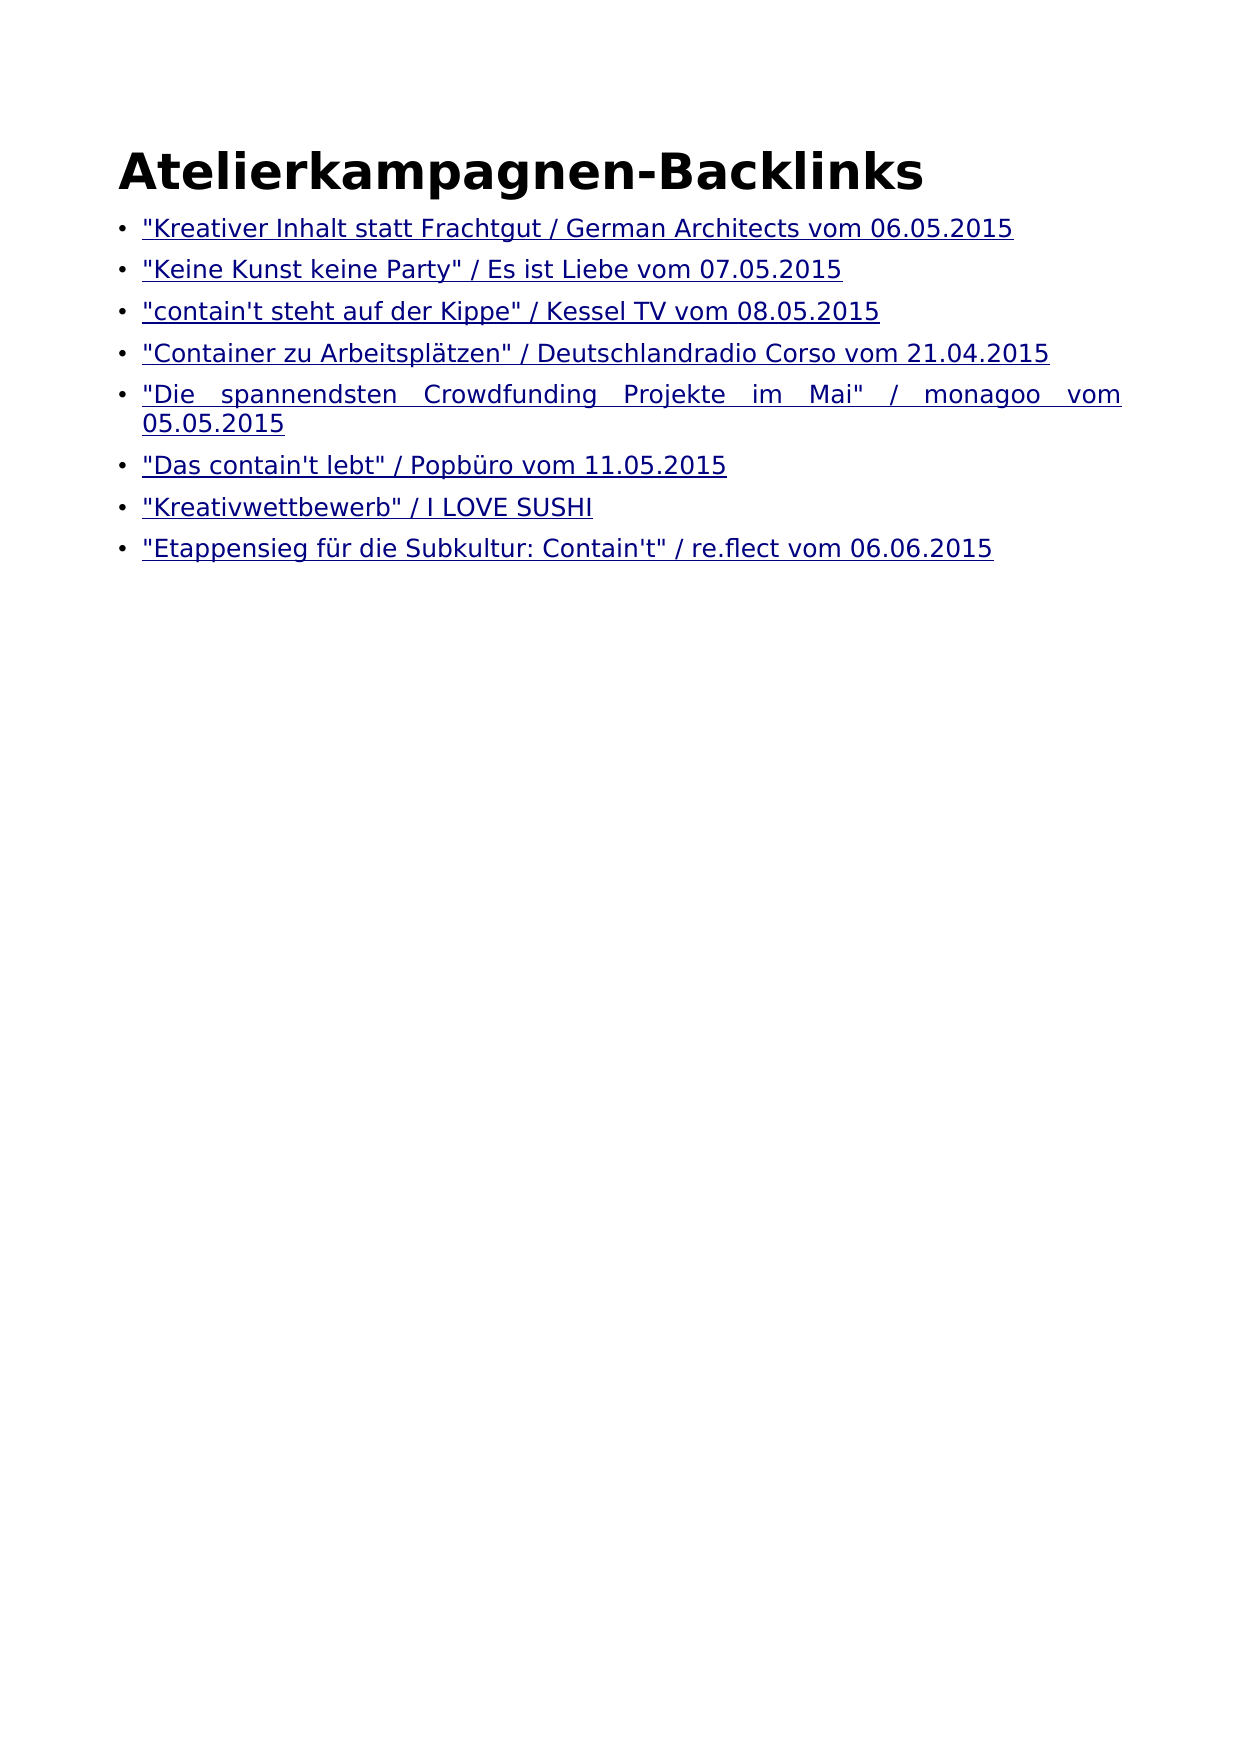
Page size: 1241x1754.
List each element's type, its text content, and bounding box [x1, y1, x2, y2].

list "contain't steht auf der Kippe" / Kessel TV vom 08.05.2015 [118, 297, 1122, 326]
subtitle Atelierkampagnen-Backlinks [118, 143, 1122, 201]
list "Etappensieg für die Subkultur: Contain't" / re.flect vom 06.06.2015 [118, 535, 1122, 564]
list "Keine Kunst keine Party" / Es ist Liebe vom 07.05.2015 [118, 256, 1122, 285]
list "Kreativer Inhalt statt Frachtgut / German Architects vom 06.05.2015 [118, 214, 1122, 243]
list "Das contain't lebt" / Popbüro vom 11.05.2015 [118, 451, 1122, 481]
list "Kreativwettbewerb" / I LOVE SUSHI [118, 493, 1122, 522]
list "Container zu Arbeitsplätzen" / Deutschlandradio Corso vom 21.04.2015 [118, 339, 1122, 368]
list "Die spannendsten Crowdfunding Projekte im Mai" / monagoo vom 05.05.2015 [118, 381, 1122, 439]
